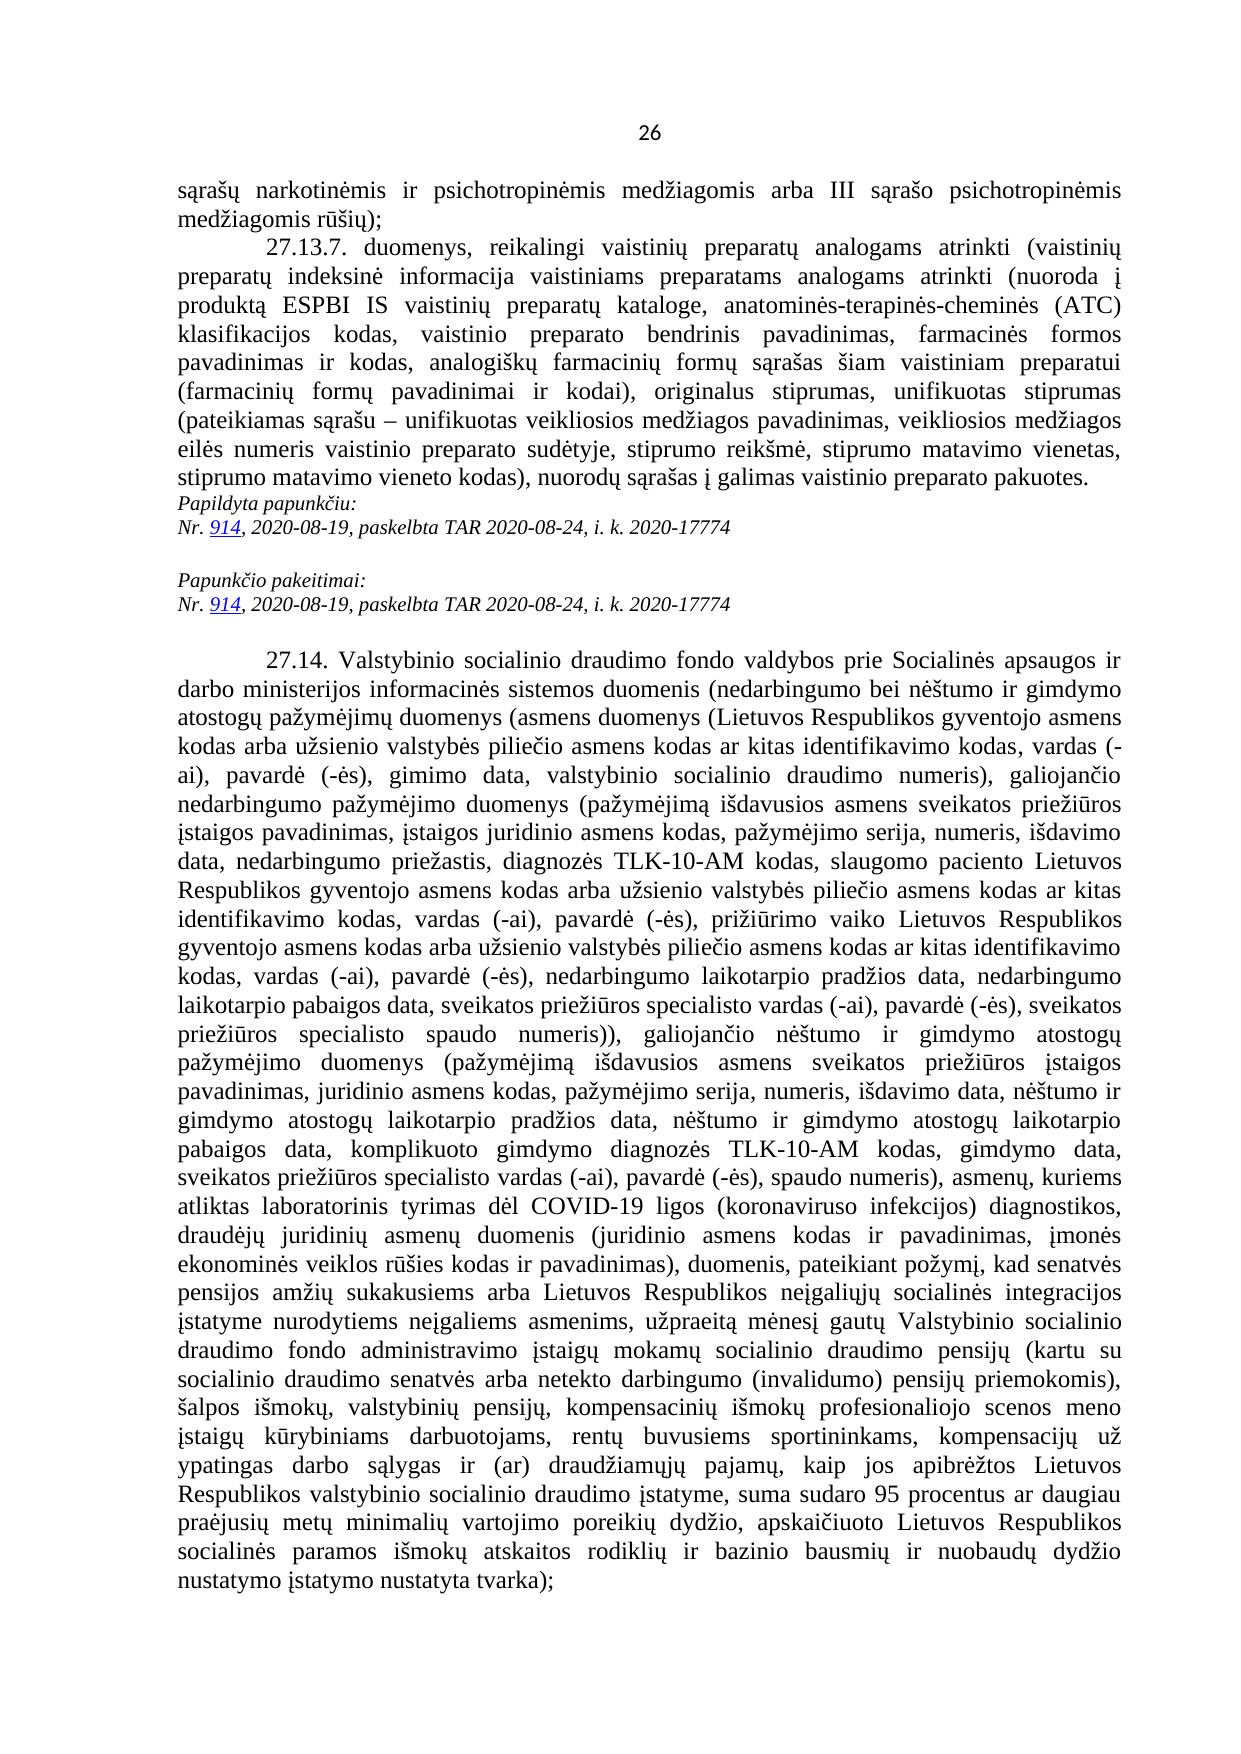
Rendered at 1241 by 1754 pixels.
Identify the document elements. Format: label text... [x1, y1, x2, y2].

text Nr. 914, 2020-08-19, paskelbta TAR 2020-08-24, i. k. 2020-17774 [177, 592, 1122, 616]
text Papunkčio pakeitimai: [177, 568, 1122, 592]
text Papildyta papunkčiu: [177, 491, 1122, 515]
text 27.13.7. duomenys, reikalingi vaistinių preparatų analogams atrinkti (vaistinių preparatų indeksinė informacija vaistiniams preparatams analogams atrinkti (nuoroda į produktą ESPBI IS vaistinių preparatų kataloge, anatominės-terapinės-cheminės (ATC) klasifikacijos kodas, vaistinio preparato bendrinis pavadinimas, farmacinės formos pavadinimas ir kodas, analogiškų farmacinių formų sąrašas šiam vaistiniam preparatui (farmacinių formų pavadinimai ir kodai), originalus stiprumas, unifikuotas stiprumas (pateikiamas sąrašu – unifikuotas veikliosios medžiagos pavadinimas, veikliosios medžiagos eilės numeris vaistinio preparato sudėtyje, stiprumo reikšmė, stiprumo matavimo vienetas, stiprumo matavimo vieneto kodas), nuorodų sąrašas į galimas vaistinio preparato pakuotes. [177, 232, 1122, 491]
text Nr. 914, 2020-08-19, paskelbta TAR 2020-08-24, i. k. 2020-17774 [177, 515, 1122, 539]
text 27.14. Valstybinio socialinio draudimo fondo valdybos prie Socialinės apsaugos ir darbo ministerijos informacinės sistemos duomenis (nedarbingumo bei nėštumo ir gimdymo atostogų pažymėjimų duomenys (asmens duomenys (Lietuvos Respublikos gyventojo asmens kodas arba užsienio valstybės piliečio asmens kodas ar kitas identifikavimo kodas, vardas (-ai), pavardė (-ės), gimimo data, valstybinio socialinio draudimo numeris), galiojančio nedarbingumo pažymėjimo duomenys (pažymėjimą išdavusios asmens sveikatos priežiūros įstaigos pavadinimas, įstaigos juridinio asmens kodas, pažymėjimo serija, numeris, išdavimo data, nedarbingumo priežastis, diagnozės TLK-10-AM kodas, slaugomo paciento Lietuvos Respublikos gyventojo asmens kodas arba užsienio valstybės piliečio asmens kodas ar kitas identifikavimo kodas, vardas (-ai), pavardė (-ės), prižiūrimo vaiko Lietuvos Respublikos gyventojo asmens kodas arba užsienio valstybės piliečio asmens kodas ar kitas identifikavimo kodas, vardas (-ai), pavardė (-ės), nedarbingumo laikotarpio pradžios data, nedarbingumo laikotarpio pabaigos data, sveikatos priežiūros specialisto vardas (-ai), pavardė (-ės), sveikatos priežiūros specialisto spaudo numeris)), galiojančio nėštumo ir gimdymo atostogų pažymėjimo duomenys (pažymėjimą išdavusios asmens sveikatos priežiūros įstaigos pavadinimas, juridinio asmens kodas, pažymėjimo serija, numeris, išdavimo data, nėštumo ir gimdymo atostogų laikotarpio pradžios data, nėštumo ir gimdymo atostogų laikotarpio pabaigos data, komplikuoto gimdymo diagnozės TLK-10-AM kodas, gimdymo data, sveikatos priežiūros specialisto vardas (-ai), pavardė (-ės), spaudo numeris), asmenų, kuriems atliktas laboratorinis tyrimas dėl COVID-19 ligos (koronaviruso infekcijos) diagnostikos, draudėjų juridinių asmenų duomenis (juridinio asmens kodas ir pavadinimas, įmonės ekonominės veiklos rūšies kodas ir pavadinimas), duomenis, pateikiant požymį, kad senatvės pensijos amžių sukakusiems arba Lietuvos Respublikos neįgaliųjų socialinės integracijos įstatyme nurodytiems neįgaliems asmenims, užpraeitą mėnesį gautų Valstybinio socialinio draudimo fondo administravimo įstaigų mokamų socialinio draudimo pensijų (kartu su socialinio draudimo senatvės arba netekto darbingumo (invalidumo) pensijų priemokomis), šalpos išmokų, valstybinių pensijų, kompensacinių išmokų profesionaliojo scenos meno įstaigų kūrybiniams darbuotojams, rentų buvusiems sportininkams, kompensacijų už ypatingas darbo sąlygas ir (ar) draudžiamųjų pajamų, kaip jos apibrėžtos Lietuvos Respublikos valstybinio socialinio draudimo įstatyme, suma sudaro 95 procentus ar daugiau praėjusių metų minimalių vartojimo poreikių dydžio, apskaičiuoto Lietuvos Respublikos socialinės paramos išmokų atskaitos rodiklių ir bazinio bausmių ir nuobaudų dydžio nustatymo įstatymo nustatyta tvarka); [177, 645, 1122, 1594]
text sąrašų narkotinėmis ir psichotropinėmis medžiagomis arba III sąrašo psichotropinėmis medžiagomis rūšių); [177, 175, 1122, 232]
